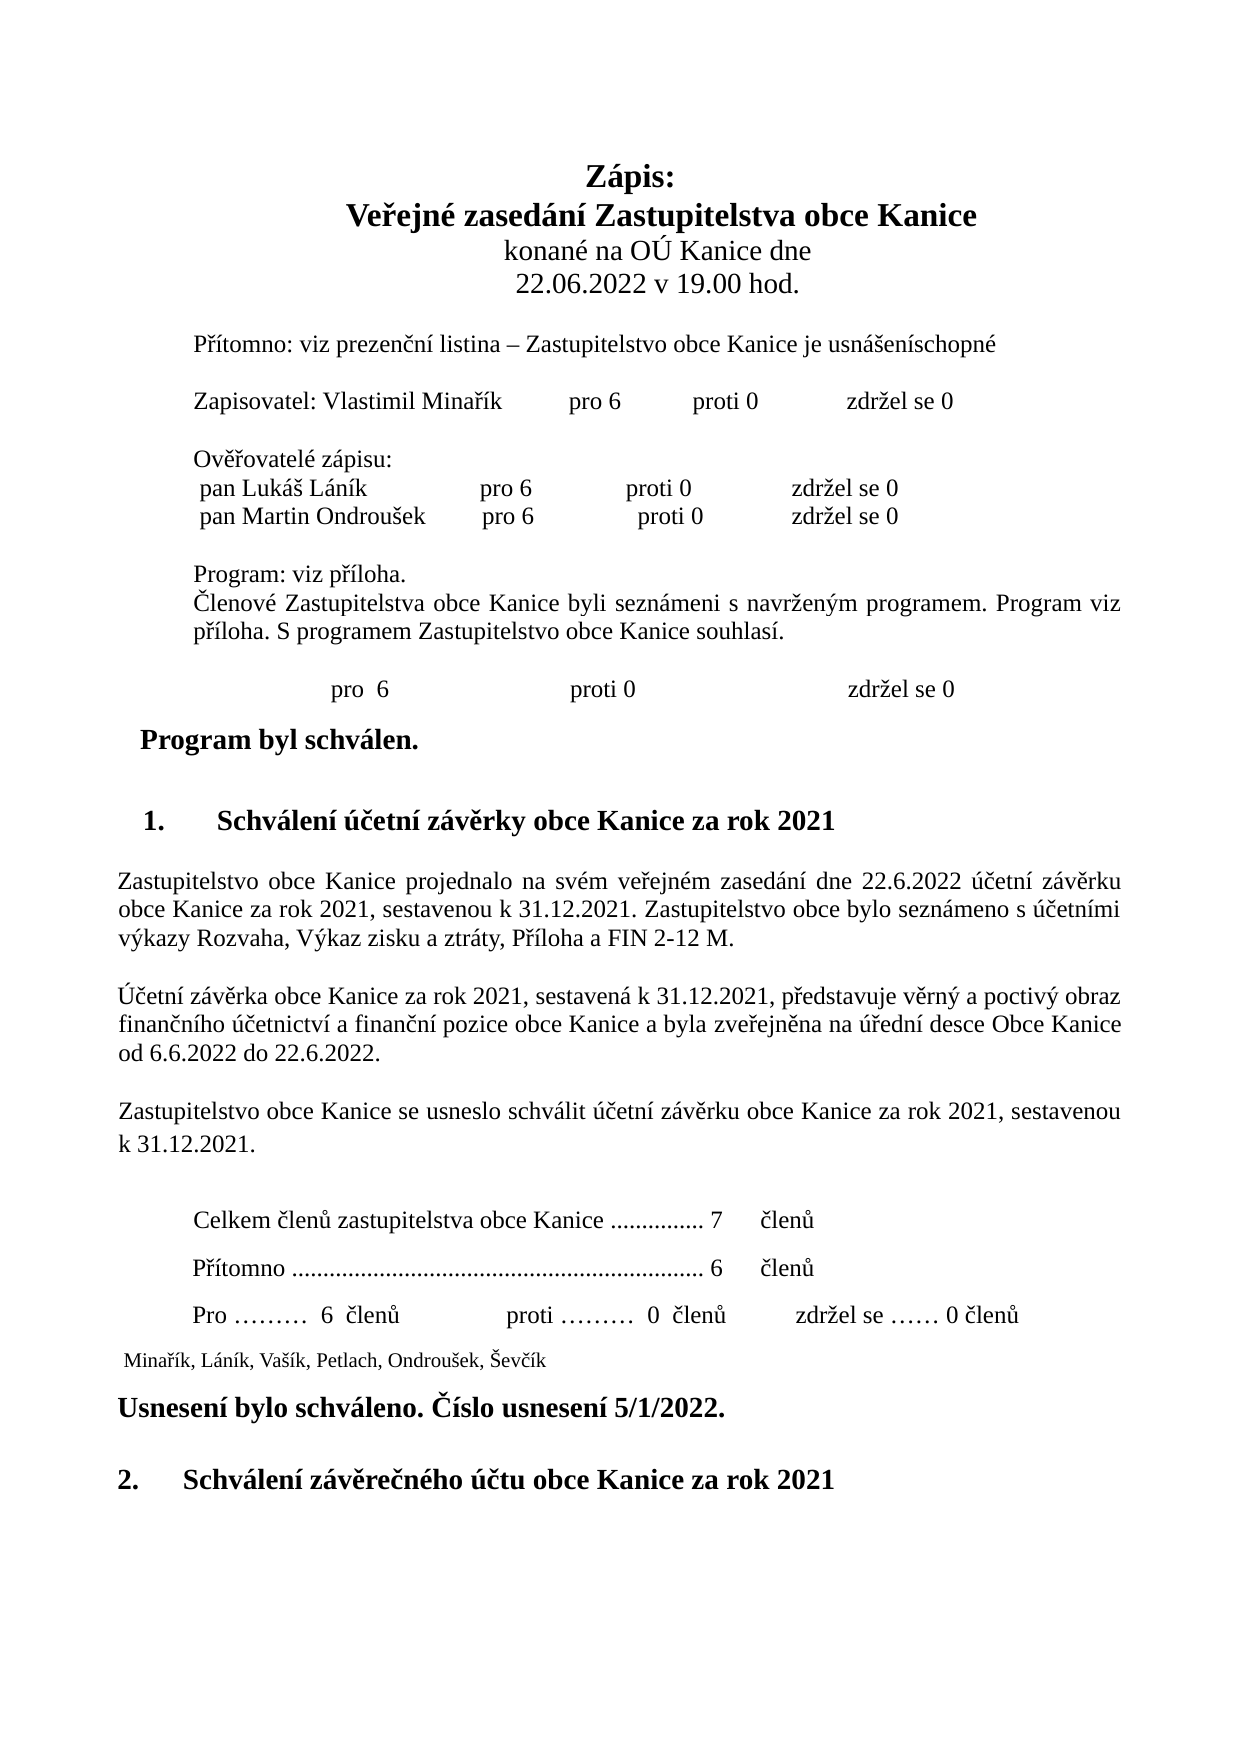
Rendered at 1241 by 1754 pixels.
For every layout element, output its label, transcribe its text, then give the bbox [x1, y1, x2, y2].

text Usnesení bylo schváleno. Číslo usnesení 5/1/2022. [117, 1390, 1122, 1424]
text Ověřovatelé zápisu: [193, 444, 1122, 473]
text pan Martin Ondroušek pro 6 proti 0 zdržel se 0 [193, 501, 1122, 530]
text Program byl schválen. [118, 722, 1122, 755]
text Zapisovatel: Vlastimil Minařík pro 6 proti 0 zdržel se 0 [193, 386, 1122, 415]
text Členové Zastupitelstva obce Kanice byli seznámeni s navrženým programem. Program viz příloha. S programem Zastupitelstvo obce Kanice souhlasí. [193, 588, 1122, 645]
text Zastupitelstvo obce Kanice projednalo na svém veřejném zasedání dne 22.6.2022 účetní závěrku obce Kanice za rok 2021, sestavenou k 31.12.2021. Zastupitelstvo obce bylo seznámeno s účetními výkazy Rozvaha, Výkaz zisku a ztráty, Příloha a FIN 2-12 M. [117, 866, 1122, 952]
text Účetní závěrka obce Kanice za rok 2021, sestavená k 31.12.2021, představuje věrný a poctivý obraz finančního účetnictví a finanční pozice obce Kanice a byla zveřejněna na úřední desce Obce Kanice od 6.6.2022 do 22.6.2022. [117, 981, 1122, 1067]
text 1. Schválení účetní závěrky obce Kanice za rok 2021 [143, 803, 1122, 837]
text Přítomno: viz prezenční listina – Zastupitelstvo obce Kanice je usnášeníschopné [118, 329, 1122, 358]
text konané na OÚ Kanice dne [193, 233, 1122, 267]
text Zastupitelstvo obce Kanice se usneslo schválit účetní závěrku obce Kanice za rok 2021, sestavenou k 31.12.2021. [118, 1096, 1122, 1158]
text Veřejné zasedání Zastupitelstva obce Kanice [193, 195, 1122, 233]
text 22.06.2022 v 19.00 hod. [193, 267, 1122, 300]
text Celkem členů zastupitelstva obce Kanice ............... 7 členů [118, 1205, 1122, 1234]
text pan Lukáš Láník pro 6 proti 0 zdržel se 0 [193, 473, 1122, 501]
text Přítomno .................................................................. 6 členů [118, 1253, 1122, 1282]
text Pro ……… 6 členů proti ……… 0 členů zdržel se …… 0 členů [118, 1300, 1122, 1329]
text pro 6 proti 0 zdržel se 0 [193, 674, 1122, 703]
text Zápis: [118, 156, 1122, 195]
text Program: viz příloha. [193, 559, 1122, 588]
text Minařík, Láník, Vašík, Petlach, Ondroušek, Ševčík [118, 1348, 1122, 1372]
text 2. Schválení závěrečného účtu obce Kanice za rok 2021 [117, 1462, 1122, 1496]
